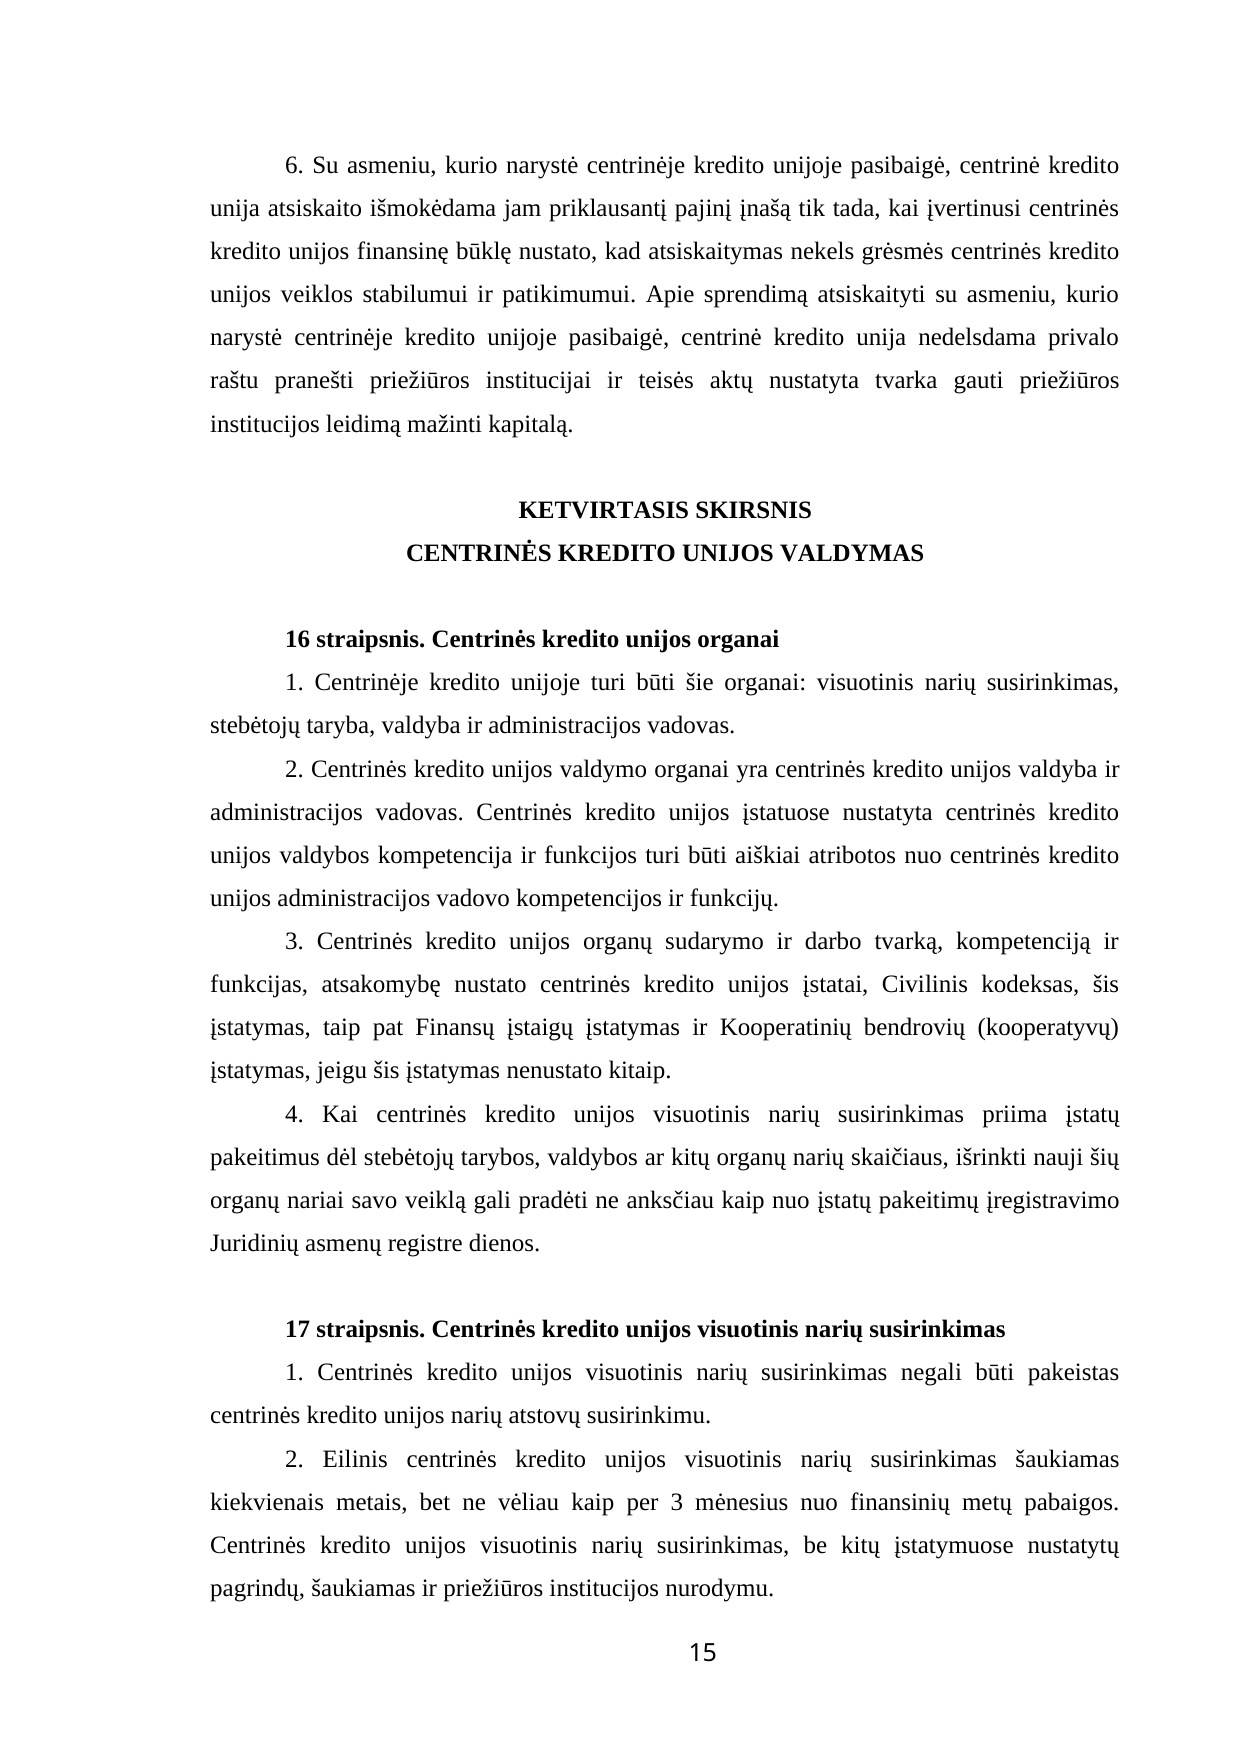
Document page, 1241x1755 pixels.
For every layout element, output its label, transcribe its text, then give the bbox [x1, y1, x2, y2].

text 1. Centrinėje kredito unijoje turi būti šie organai: visuotinis narių susirinkimas, stebėtojų taryba, valdyba ir administracijos vadovas. [210, 667, 1120, 739]
text 4. Kai centrinės kredito unijos visuotinis narių susirinkimas priima įstatų pakeitimus dėl stebėtojų tarybos, valdybos ar kitų organų narių skaičiaus, išrinkti nauji šių organų nariai savo veiklą gali pradėti ne anksčiau kaip nuo įstatų pakeitimų įregistravimo Juridinių asmenų registre dienos. [210, 1099, 1120, 1257]
text 6. Su asmeniu, kurio narystė centrinėje kredito unijoje pasibaigė, centrinė kredito unija atsiskaito išmokėdama jam priklausantį pajinį įnašą tik tada, kai įvertinusi centrinės kredito unijos finansinę būklę nustato, kad atsiskaitymas nekels grėsmės centrinės kredito unijos veiklos stabilumui ir patikimumui. Apie sprendimą atsiskaityti su asmeniu, kurio narystė centrinėje kredito unijoje pasibaigė, centrinė kredito unija nedelsdama privalo raštu pranešti priežiūros institucijai ir teisės aktų nustatyta tvarka gauti priežiūros institucijos leidimą mažinti kapitalą. [210, 150, 1120, 437]
text 2. Centrinės kredito unijos valdymo organai yra centrinės kredito unijos valdyba ir administracijos vadovas. Centrinės kredito unijos įstatuose nustatyta centrinės kredito unijos valdybos kompetencija ir funkcijos turi būti aiškiai atribotos nuo centrinės kredito unijos administracijos vadovo kompetencijos ir funkcijų. [210, 754, 1120, 912]
text 1. Centrinės kredito unijos visuotinis narių susirinkimas negali būti pakeistas centrinės kredito unijos narių atstovų susirinkimu. [210, 1357, 1120, 1429]
text KETVIRTASIS SKIRSNIS [210, 495, 1120, 524]
text 17 straipsnis. Centrinės kredito unijos visuotinis narių susirinkimas [210, 1314, 1120, 1343]
text 2. Eilinis centrinės kredito unijos visuotinis narių susirinkimas šaukiamas kiekvienais metais, bet ne vėliau kaip per 3 mėnesius nuo finansinių metų pabaigos. Centrinės kredito unijos visuotinis narių susirinkimas, be kitų įstatymuose nustatytų pagrindų, šaukiamas ir priežiūros institucijos nurodymu. [210, 1444, 1120, 1602]
text CENTRINĖS KREDITO UNIJOS VALDYMAS [210, 538, 1120, 567]
text 16 straipsnis. Centrinės kredito unijos organai [210, 624, 1120, 653]
text 3. Centrinės kredito unijos organų sudarymo ir darbo tvarką, kompetenciją ir funkcijas, atsakomybę nustato centrinės kredito unijos įstatai, Civilinis kodeksas, šis įstatymas, taip pat Finansų įstaigų įstatymas ir Kooperatinių bendrovių (kooperatyvų) įstatymas, jeigu šis įstatymas nenustato kitaip. [210, 926, 1120, 1084]
